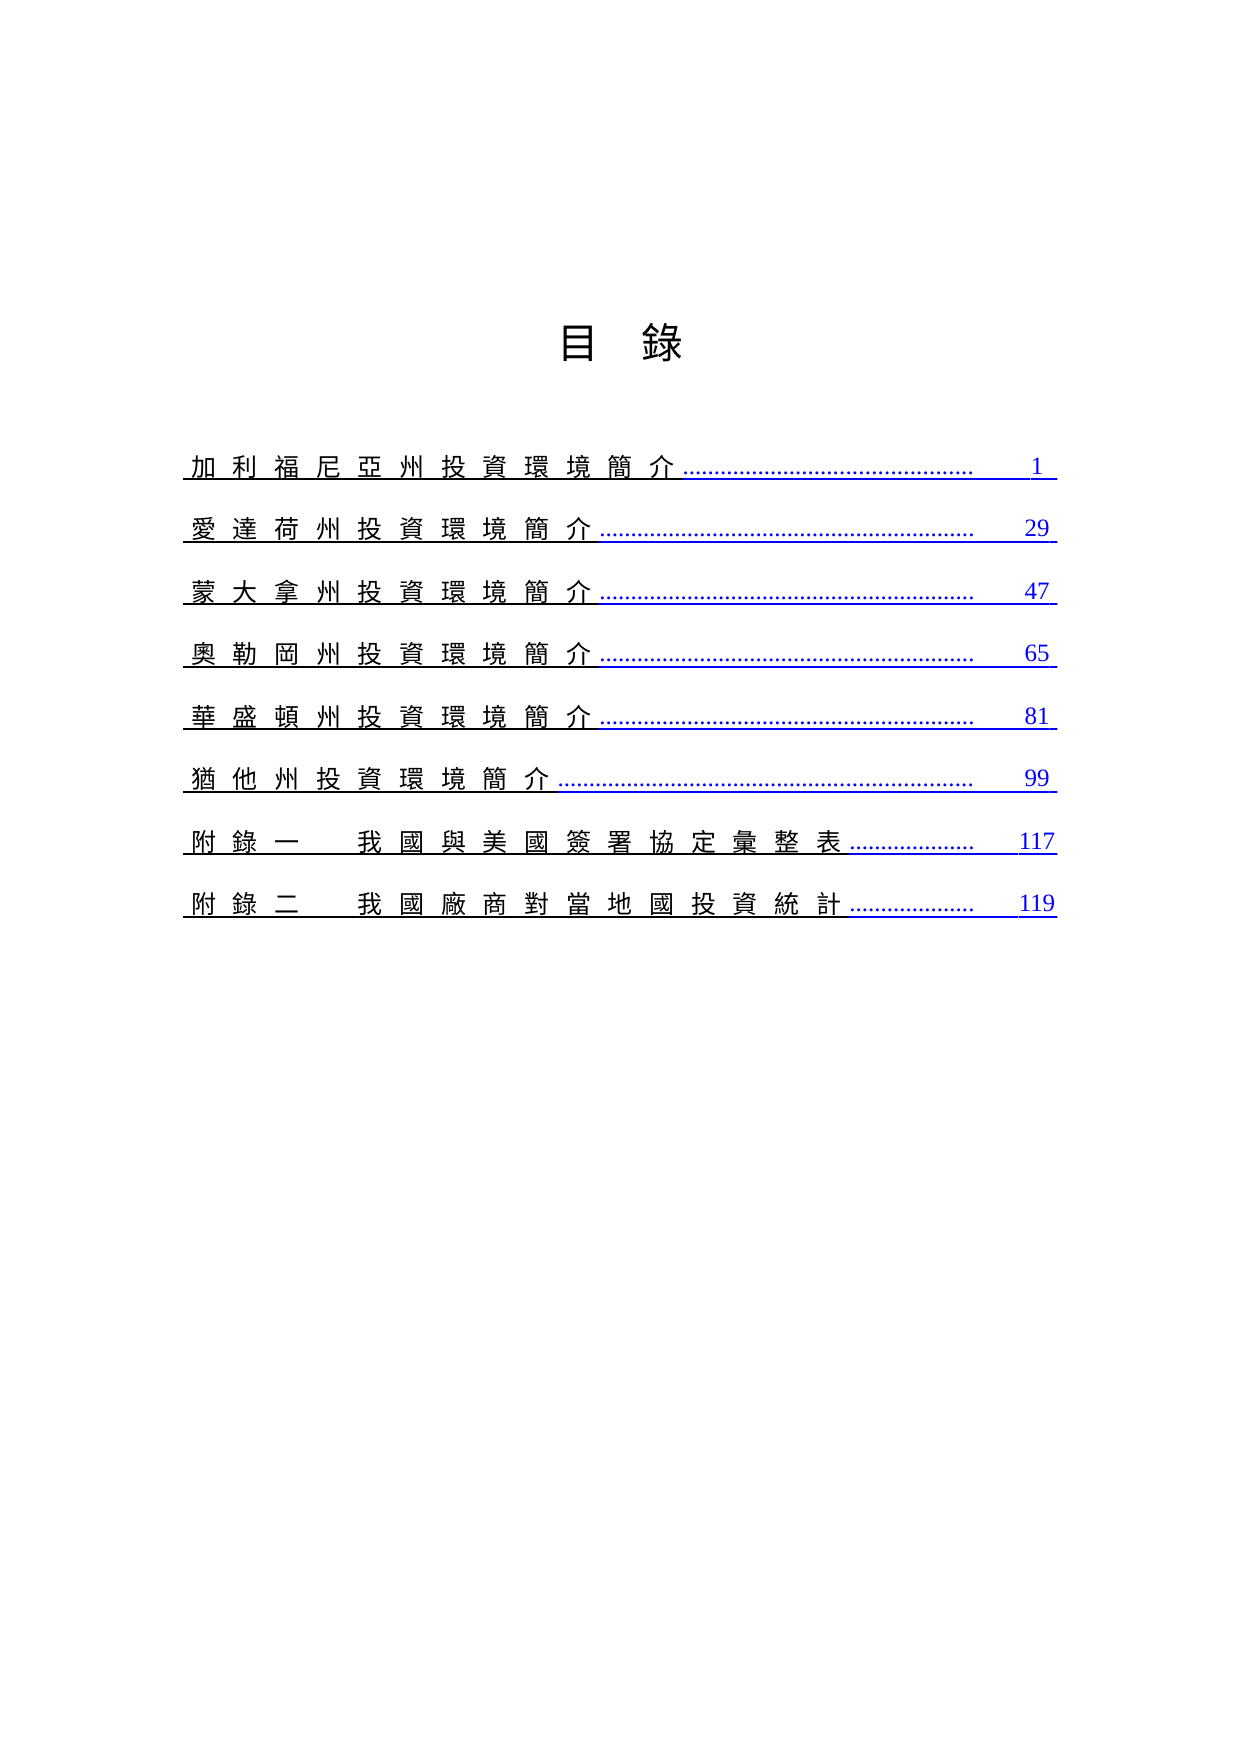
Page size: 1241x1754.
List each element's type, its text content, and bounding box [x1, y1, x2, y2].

text 蒙大拿州投資環境簡介 47 [183, 549, 1058, 603]
text [183, 543, 1058, 549]
text 附錄二 我國廠商對當地國投資統計 119 [183, 861, 1058, 916]
text [183, 605, 1058, 611]
text 猶他州投資環境簡介 99 [183, 736, 1058, 791]
text [183, 730, 1058, 736]
text 目 錄 [183, 299, 1058, 361]
text [183, 918, 1058, 924]
text [183, 793, 1058, 799]
text 加利福尼亞州投資環境簡介 1 [183, 424, 1058, 478]
text 華盛頓州投資環境簡介 81 [183, 674, 1058, 728]
text 愛達荷州投資環境簡介 29 [183, 486, 1058, 541]
text [183, 668, 1058, 674]
text [183, 855, 1058, 861]
text 奧勒岡州投資環境簡介 65 [183, 611, 1058, 666]
text 附錄一 我國與美國簽署協定彙整表 117 [183, 799, 1058, 853]
text [183, 480, 1058, 486]
